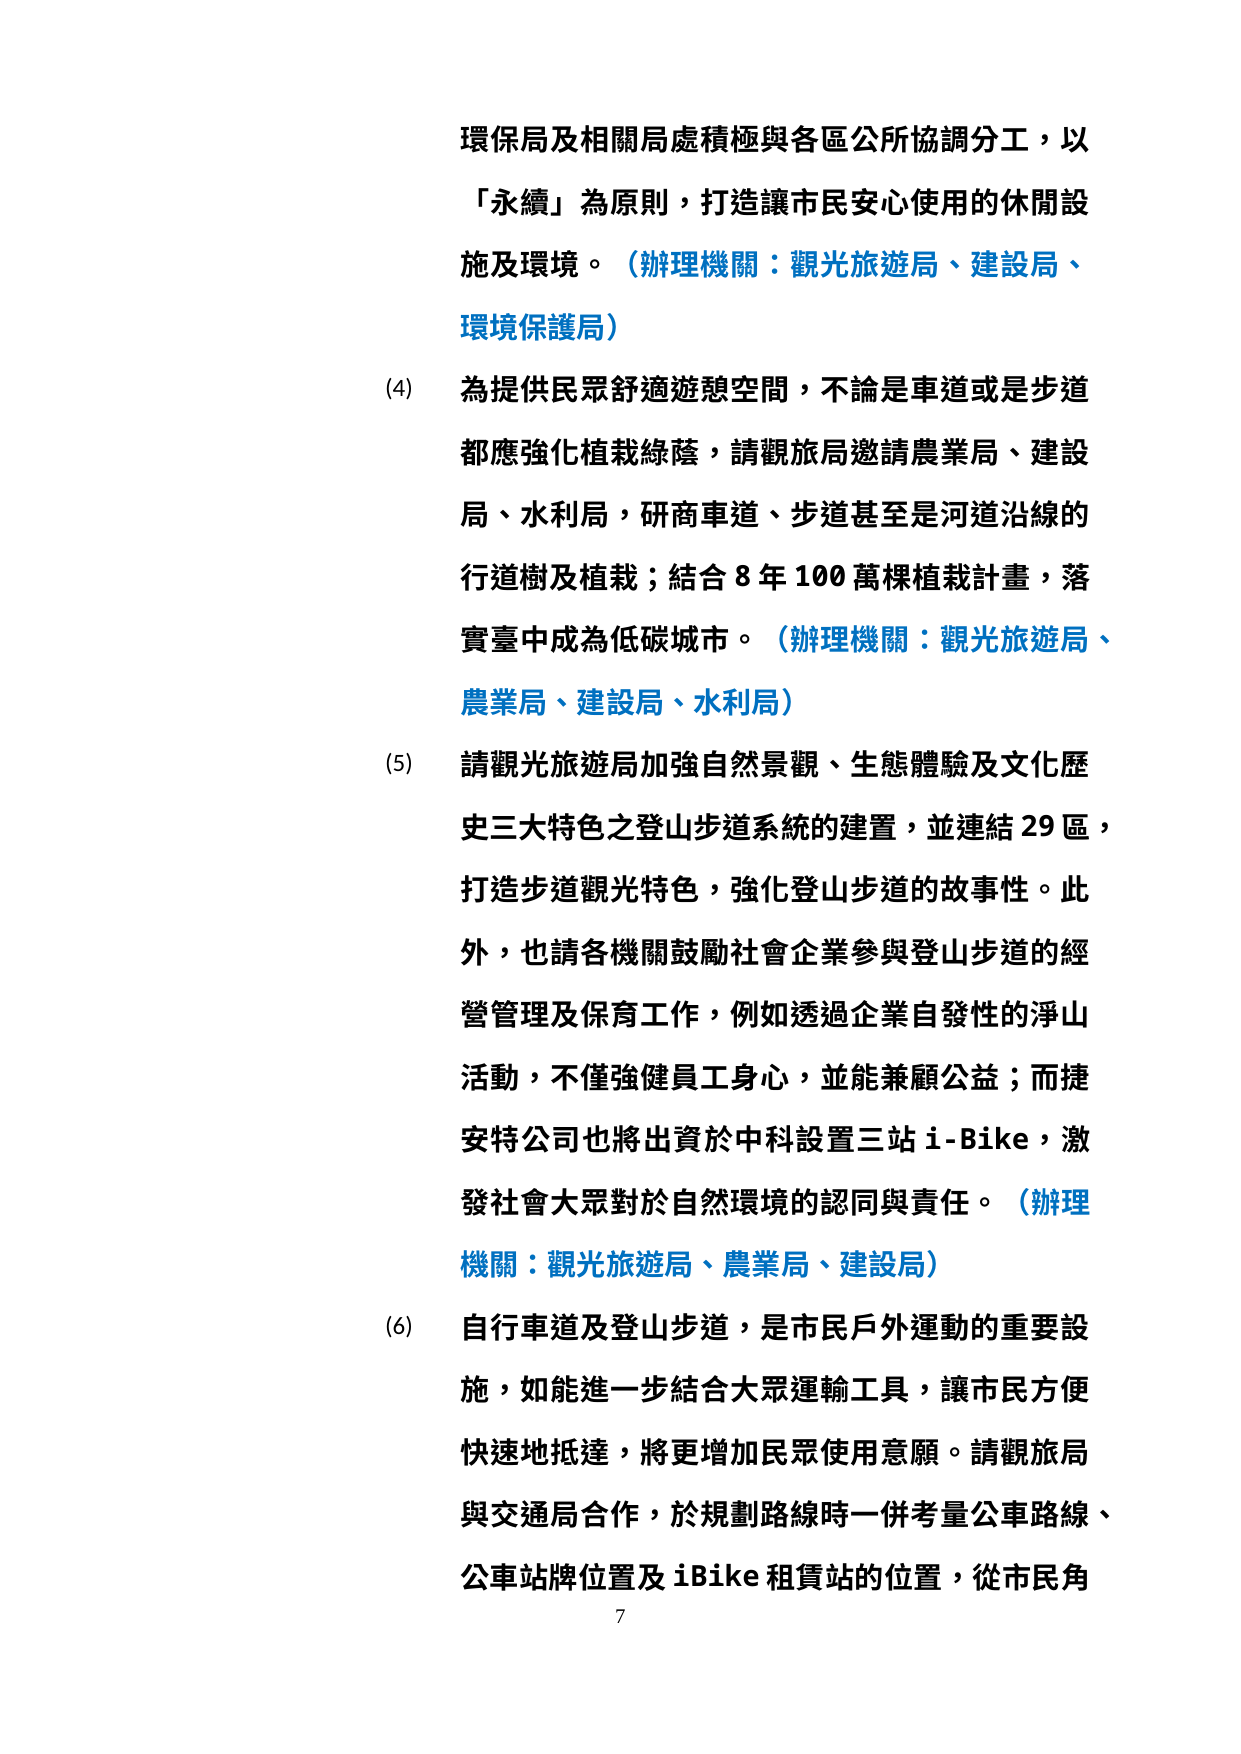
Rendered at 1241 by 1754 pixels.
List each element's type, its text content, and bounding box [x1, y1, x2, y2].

list 自行車道及登山步道，是市民戶外運動的重要設施，如能進一步結合大眾運輸工具，讓市民方便快速地抵達，將更增加民眾使用意願。請觀旅局與交通局合作，於規劃路線時一併考量公車路線、公車站牌位置及iBike租賃站的位置，從市民角度出發，建構起最舒適的戶外休閒旅遊空間。（辦理機關：觀光旅遊局、交通局） [385, 1284, 1090, 1596]
list 請觀光旅遊局加強自然景觀、生態體驗及文化歷史三大特色之登山步道系統的建置，並連結29區，打造步道觀光特色，強化登山步道的故事性。此外，也請各機關鼓勵社會企業參與登山步道的經營管理及保育工作，例如透過企業自發性的淨山活動，不僅強健員工身心，並能兼顧公益；而捷安特公司也將出資於中科設置三站i-Bike，激發社會大眾對於自然環境的認同與責任。（辦理機關：觀光旅遊局、農業局、建設局） [385, 721, 1090, 1284]
list 環保局及相關局處積極與各區公所協調分工，以「永續」為原則，打造讓市民安心使用的休閒設施及環境。（辦理機關：觀光旅遊局、建設局、環境保護局） [385, 96, 1090, 346]
list 為提供民眾舒適遊憩空間，不論是車道或是步道都應強化植栽綠蔭，請觀旅局邀請農業局、建設局、水利局，研商車道、步道甚至是河道沿線的行道樹及植栽；結合8年100萬棵植栽計畫，落實臺中成為低碳城市。（辦理機關：觀光旅遊局、農業局、建設局、水利局） [385, 346, 1090, 721]
